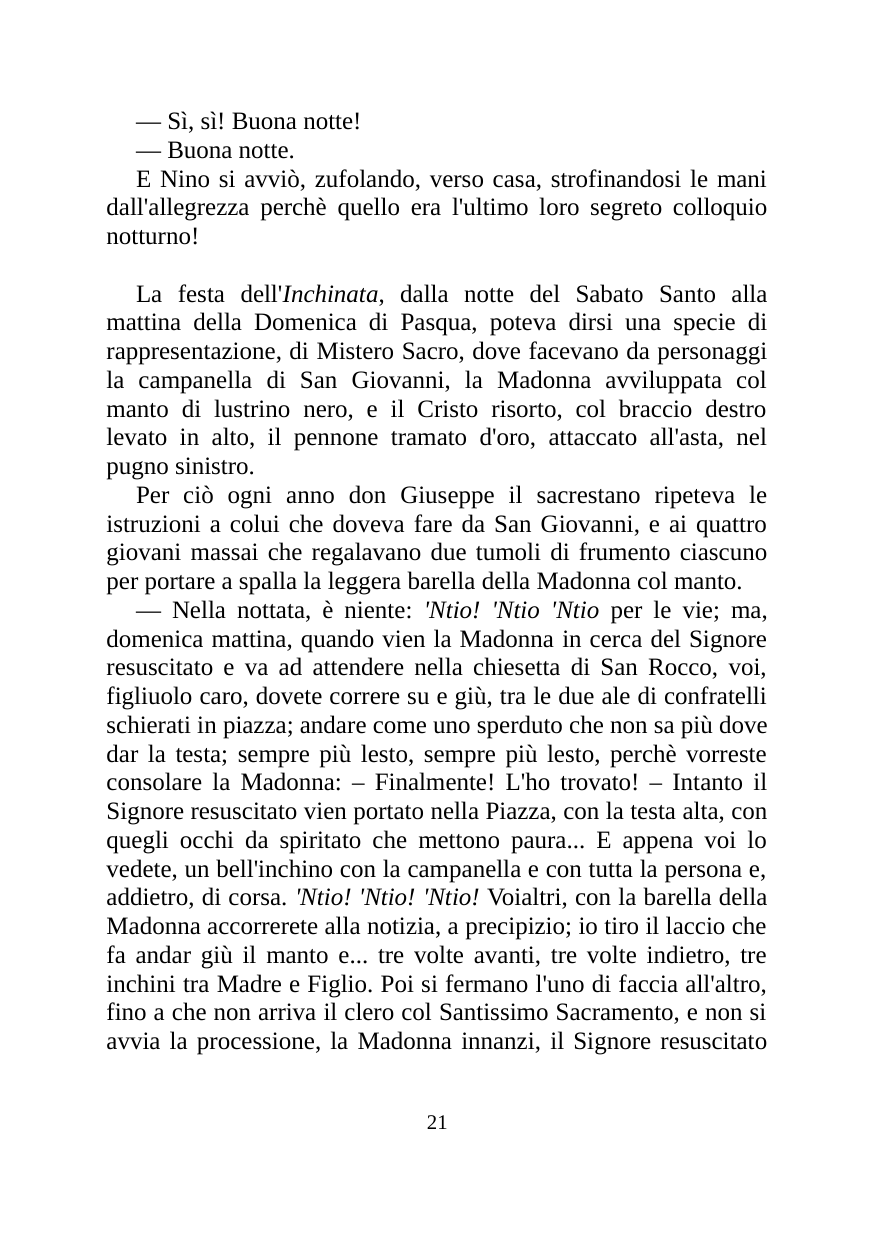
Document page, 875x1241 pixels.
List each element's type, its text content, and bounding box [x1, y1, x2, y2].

text La festa dell'Inchinata, dalla notte del Sabato Santo alla mattina della Domenica di Pasqua, poteva dirsi una specie di rappresentazione, di Mistero Sacro, dove facevano da personaggi la campanella di San Giovanni, la Madonna avviluppata col manto di lustrino nero, e il Cristo risorto, col braccio destro levato in alto, il pennone tramato d'oro, attaccato all'asta, nel pugno sinistro. [106, 279, 768, 480]
text — Buona notte. [106, 135, 768, 164]
text Per ciò ogni anno don Giuseppe il sacrestano ripeteva le istruzioni a colui che doveva fare da San Giovanni, e ai quattro giovani massai che regalavano due tumoli di frumento ciascuno per portare a spalla la leggera barella della Madonna col manto. [106, 480, 768, 595]
text — Nella nottata, è niente: 'Ntio! 'Ntio 'Ntio per le vie; ma, domenica mattina, quando vien la Madonna in cerca del Signore resuscitato e va ad attendere nella chiesetta di San Rocco, voi, figliuolo caro, dovete correre su e giù, tra le due ale di confratelli schierati in piazza; andare come uno sperduto che non sa più dove dar la testa; sempre più lesto, sempre più lesto, perchè vorreste consolare la Madonna: – Finalmente! L'ho trovato! – Intanto il Signore resuscitato vien portato nella Piazza, con la testa alta, con quegli occhi da spiritato che mettono paura... E appena voi lo vedete, un bell'inchino con la campanella e con tutta la persona e, addietro, di corsa. 'Ntio! 'Ntio! 'Ntio! Voialtri, con la barella della Madonna accorrerete alla notizia, a precipizio; io tiro il laccio che fa andar giù il manto e... tre volte avanti, tre volte indietro, tre inchini tra Madre e Figlio. Poi si fermano l'uno di faccia all'altro, fino a che non arriva il clero col Santissimo Sacramento, e non si avvia la processione, la Madonna innanzi, il Signore resuscitato [106, 595, 768, 1055]
text — Sì, sì! Buona notte! [106, 106, 768, 135]
text E Nino si avviò, zufolando, verso casa, strofinandosi le mani dall'allegrezza perchè quello era l'ultimo loro segreto colloquio notturno! [106, 164, 768, 250]
